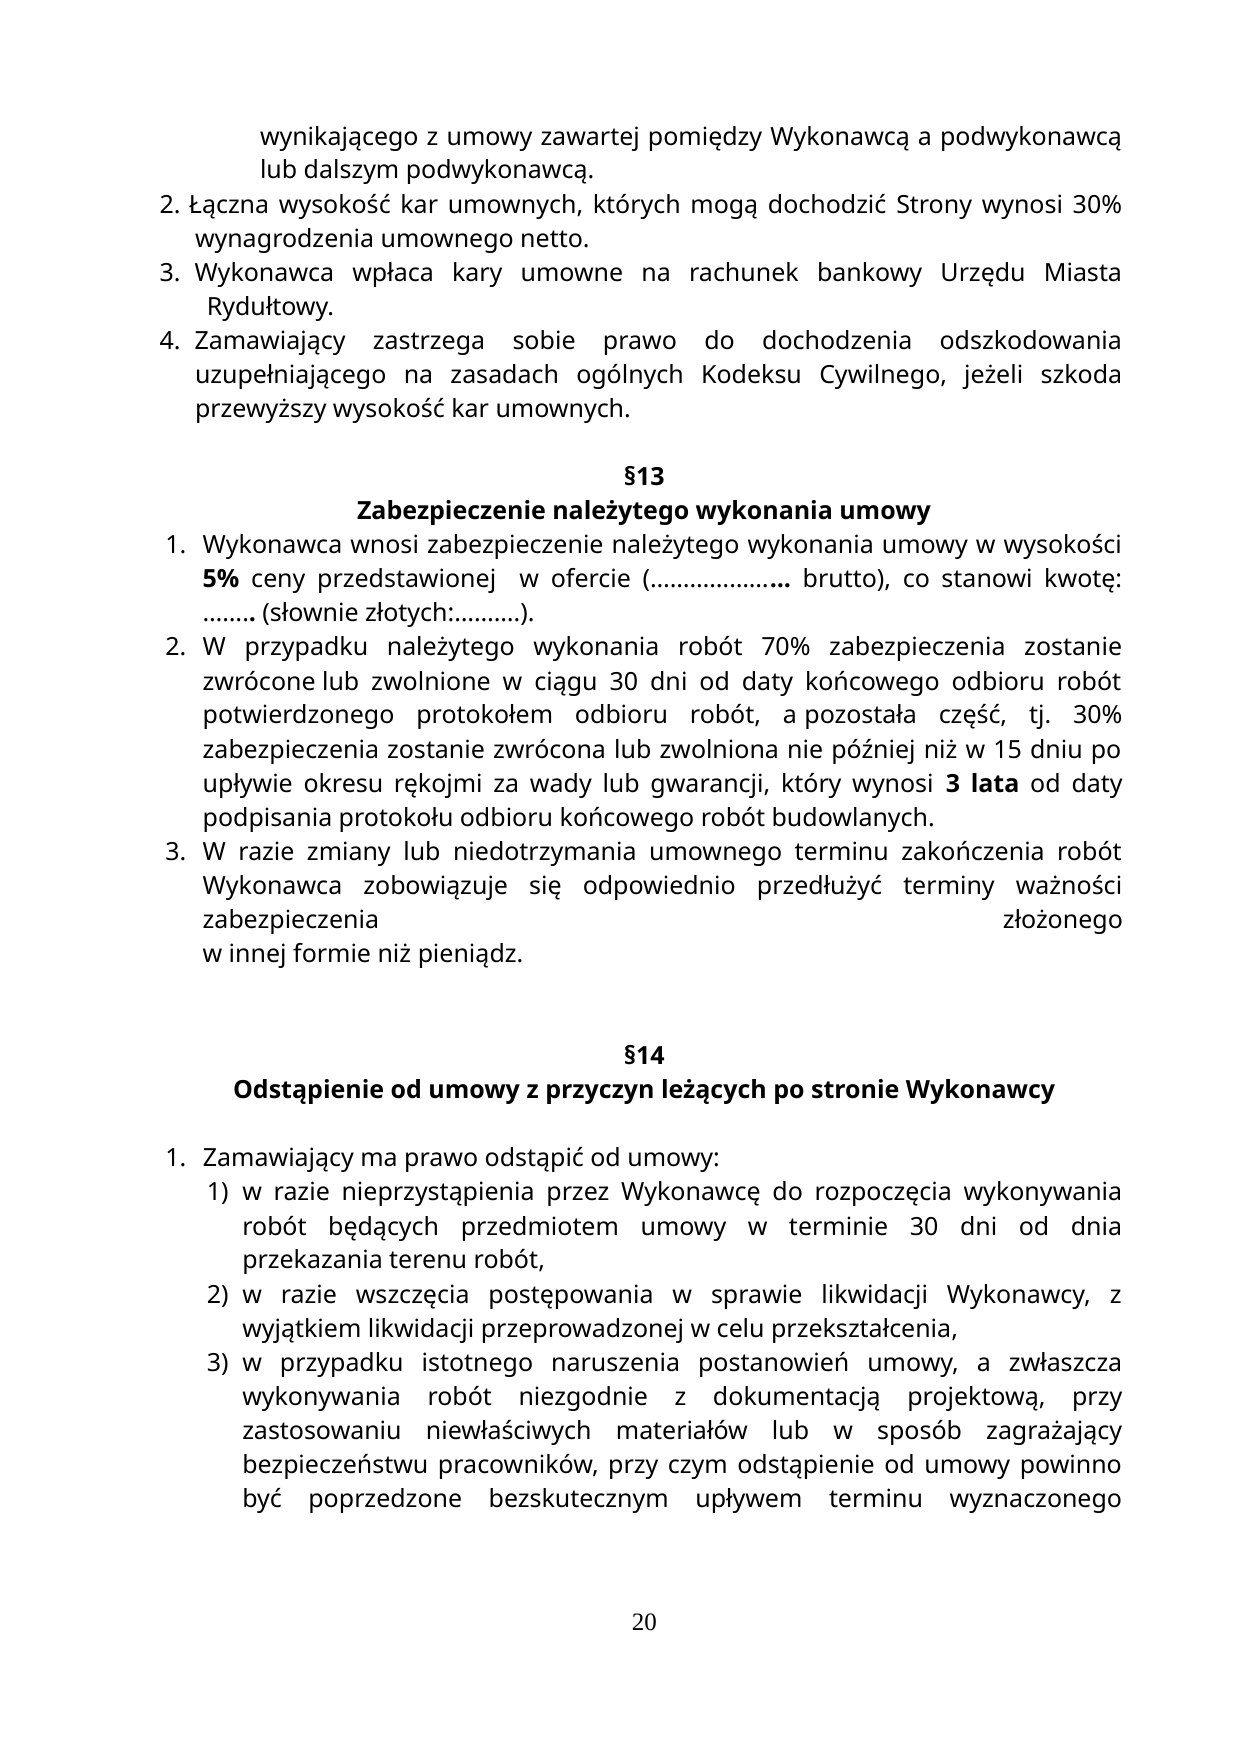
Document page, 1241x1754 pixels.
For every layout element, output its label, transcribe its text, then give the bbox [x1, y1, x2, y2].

list W razie zmiany lub niedotrzymania umownego terminu zakończenia robót Wykonawca zobowiązuje się odpowiednio przedłużyć terminy ważności zabezpieczenia złożonego w innej formie niż pieniądz. [165, 833, 1123, 970]
text Odstąpienie od umowy z przyczyn leżących po stronie Wykonawcy [165, 1072, 1123, 1106]
list w przypadku istotnego naruszenia postanowień umowy, a zwłaszcza wykonywania robót niezgodnie z dokumentacją projektową, przy zastosowaniu niewłaściwych materiałów lub w sposób zagrażający bezpieczeństwu pracowników, przy czym odstąpienie od umowy powinno być poprzedzone bezskutecznym upływem terminu wyznaczonego [207, 1344, 1123, 1515]
list Łączna wysokość kar umownych, których mogą dochodzić Strony wynosi 30% wynagrodzenia umownego netto. [159, 186, 1123, 254]
text §13 [165, 459, 1123, 493]
list Wykonawca wpłaca kary umowne na rachunek bankowy Urzędu Miasta Rydułtowy. [159, 254, 1123, 322]
list w razie nieprzystąpienia przez Wykonawcę do rozpoczęcia wykonywania robót będących przedmiotem umowy w terminie 30 dni od dnia przekazania terenu robót, [207, 1174, 1123, 1276]
list wynikającego z umowy zawartej pomiędzy Wykonawcą a podwykonawcą lub dalszym podwykonawcą. [218, 118, 1123, 186]
list Zamawiający zastrzega sobie prawo do dochodzenia odszkodowania uzupełniającego na zasadach ogólnych Kodeksu Cywilnego, jeżeli szkoda przewyższy wysokość kar umownych. [159, 322, 1123, 425]
text §14 [165, 1038, 1123, 1072]
list Wykonawca wnosi zabezpieczenie należytego wykonania umowy w wysokości 5% ceny przedstawionej w ofercie (………………... brutto), co stanowi kwotę: …….. (słownie złotych:……….). [165, 527, 1123, 629]
list w razie wszczęcia postępowania w sprawie likwidacji Wykonawcy, z wyjątkiem likwidacji przeprowadzonej w celu przekształcenia, [207, 1276, 1123, 1344]
list W przypadku należytego wykonania robót 70% zabezpieczenia zostanie zwrócone lub zwolnione w ciągu 30 dni od daty końcowego odbioru robót potwierdzonego protokołem odbioru robót, a pozostała część, tj. 30% zabezpieczenia zostanie zwrócona lub zwolniona nie później niż w 15 dniu po upływie okresu rękojmi za wady lub gwarancji, który wynosi 3 lata od daty podpisania protokołu odbioru końcowego robót budowlanych. [165, 629, 1123, 833]
list Zamawiający ma prawo odstąpić od umowy: [165, 1140, 1123, 1174]
text Zabezpieczenie należytego wykonania umowy [165, 493, 1123, 527]
